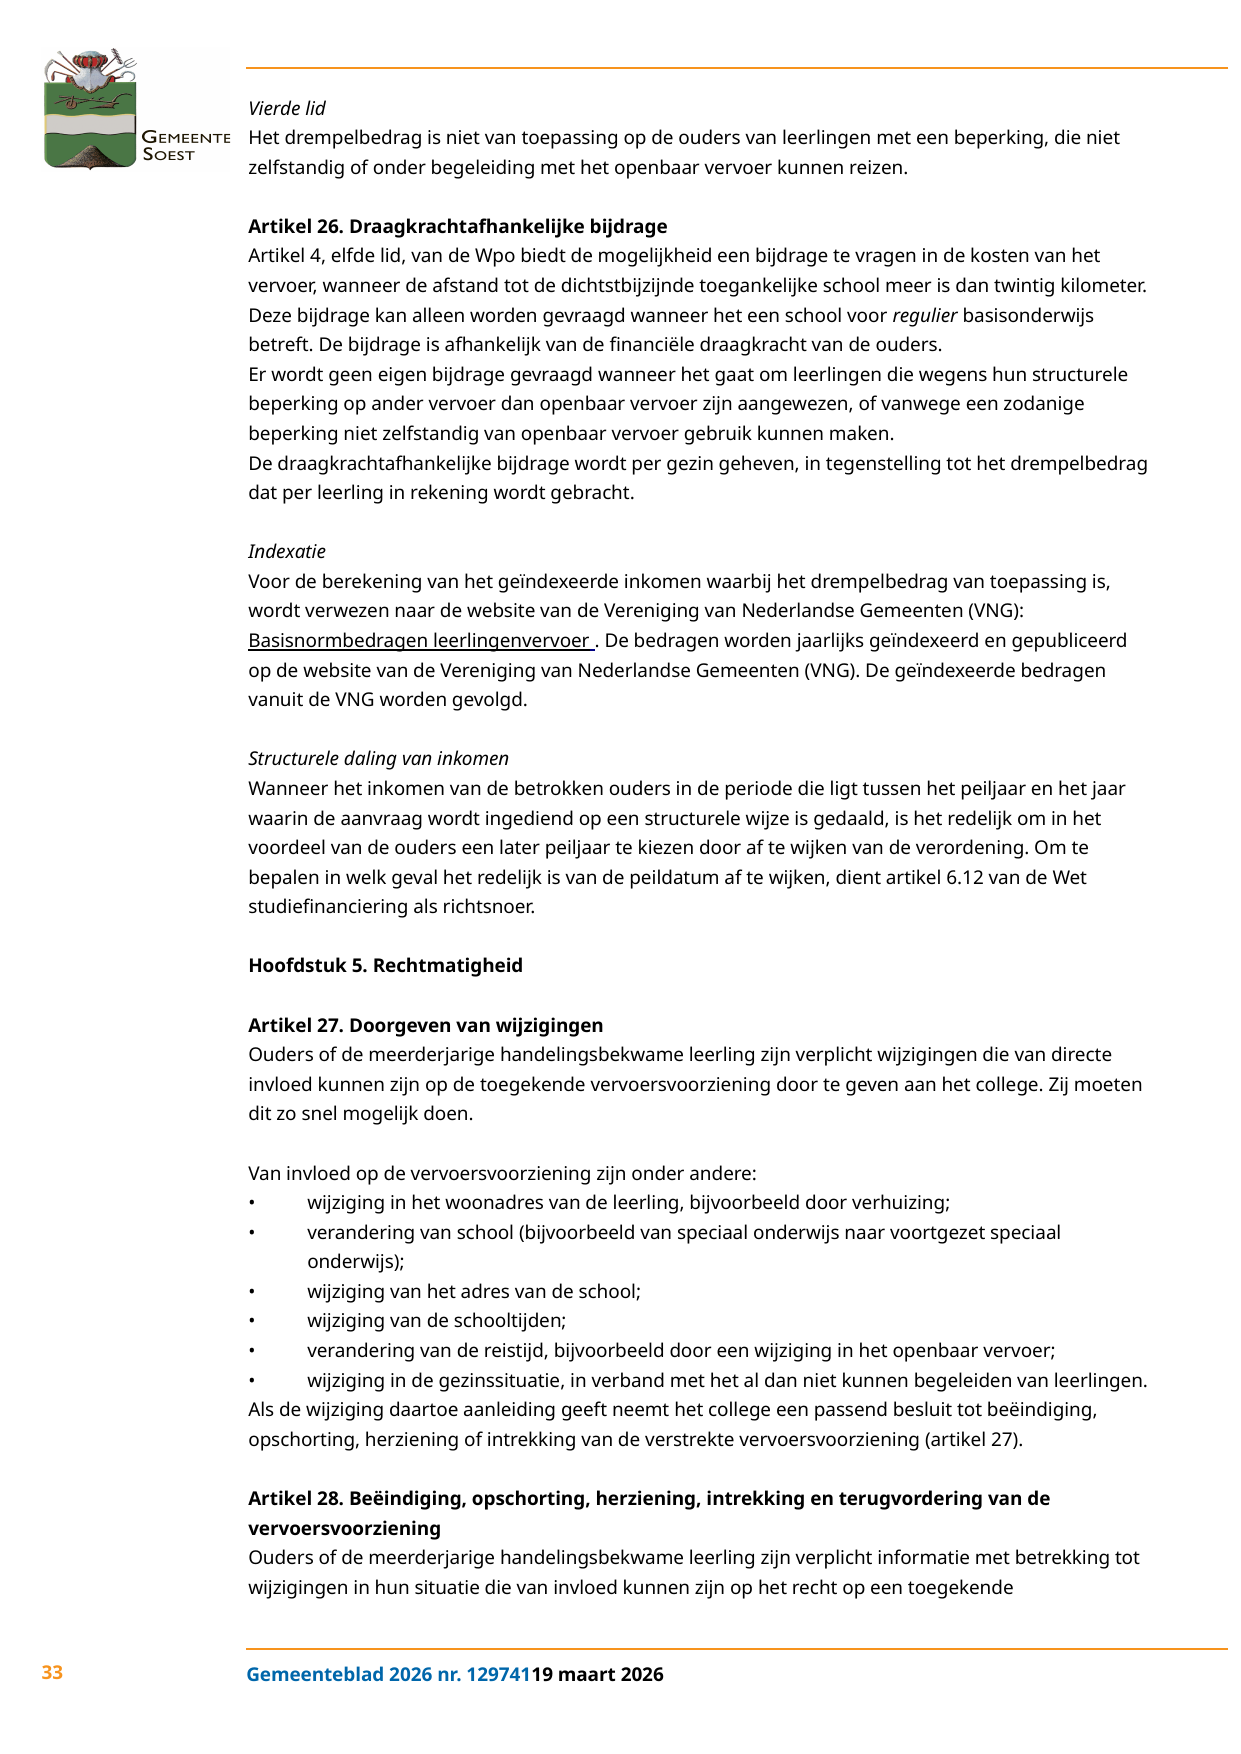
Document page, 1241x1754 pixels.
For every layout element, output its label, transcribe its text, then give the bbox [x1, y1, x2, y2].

list wijziging in het woonadres van de leerling, bijvoorbeeld door verhuizing; [248, 1189, 1152, 1215]
text Indexatie [248, 538, 1152, 564]
list verandering van de reistijd, bijvoorbeeld door een wijziging in het openbaar vervoer; [248, 1337, 1152, 1363]
list wijziging van de schooltijden; [248, 1308, 1152, 1333]
text Er wordt geen eigen bijdrage gevraagd wanneer het gaat om leerlingen die wegens hun structurele beperking op ander vervoer dan openbaar vervoer zijn aangewezen, of vanwege een zodanige beperking niet zelfstandig van openbaar vervoer gebruik kunnen maken. [248, 361, 1152, 446]
text Van invloed op de vervoersvoorziening zijn onder andere: [248, 1160, 1152, 1186]
list verandering van school (bijvoorbeeld van speciaal onderwijs naar voortgezet speciaal onderwijs); [248, 1219, 1152, 1274]
list wijziging in de gezinssituatie, in verband met het al dan niet kunnen begeleiden van leerlingen. [248, 1367, 1152, 1393]
text Artikel 28. Beëindiging, opschorting, herziening, intrekking en terugvordering van de vervoersvoorziening [248, 1485, 1152, 1541]
text Artikel 4, elfde lid, van de Wpo biedt de mogelijkheid een bijdrage te vragen in de kosten van het vervoer, wanneer de afstand tot de dichtstbijzijnde toegankelijke school meer is dan twintig kilometer. Deze bijdrage kan alleen worden gevraagd wanneer het een school voor regulier basisonderwijs betreft. De bijdrage is afhankelijk van de financiële draagkracht van de ouders. [248, 243, 1152, 357]
text Ouders of de meerderjarige handelingsbekwame leerling zijn verplicht wijzigingen die van directe invloed kunnen zijn op de toegekende vervoersvoorziening door te geven aan het college. Zij moeten dit zo snel mogelijk doen. [248, 1041, 1152, 1126]
text Het drempelbedrag is niet van toepassing op de ouders van leerlingen met een beperking, die niet zelfstandig of onder begeleiding met het openbaar vervoer kunnen reizen. [248, 124, 1152, 180]
picture [41, 47, 231, 172]
text De draagkrachtafhankelijke bijdrage wordt per gezin geheven, in tegenstelling tot het drempelbedrag dat per leerling in rekening wordt gebracht. [248, 450, 1152, 505]
text Ouders of de meerderjarige handelingsbekwame leerling zijn verplicht informatie met betrekking tot wijzigingen in hun situatie die van invloed kunnen zijn op het recht op een toegekende [248, 1544, 1152, 1600]
text Vierde lid [248, 95, 1152, 121]
text Artikel 26. Draagkrachtafhankelijke bijdrage [248, 213, 1152, 239]
text Structurele daling van inkomen [248, 746, 1152, 771]
text Hoofdstuk 5. Rechtmatigheid [248, 953, 1152, 978]
text Voor de berekening van het geïndexeerde inkomen waarbij het drempelbedrag van toepassing is, wordt verwezen naar de website van de Vereniging van Nederlandse Gemeenten (VNG): [248, 568, 1152, 623]
text Als de wijziging daartoe aanleiding geeft neemt het college een passend besluit tot beëindiging, opschorting, herziening of intrekking van de verstrekte vervoersvoorziening (artikel 27). [248, 1396, 1152, 1452]
list wijziging van het adres van de school; [248, 1278, 1152, 1304]
text Artikel 27. Doorgeven van wijzigingen [248, 1012, 1152, 1038]
text Wanneer het inkomen van de betrokken ouders in de periode die ligt tussen het peiljaar en het jaar waarin de aanvraag wordt ingediend op een structurele wijze is gedaald, is het redelijk om in het voordeel van de ouders een later peiljaar te kiezen door af te wijken van de verordening. Om te bepalen in welk geval het redelijk is van de peildatum af te wijken, dient artikel 6.12 van de Wet studiefinanciering als richtsnoer. [248, 775, 1152, 919]
text Basisnormbedragen leerlingenvervoer . De bedragen worden jaarlijks geïndexeerd en gepubliceerd op de website van de Vereniging van Nederlandse Gemeenten (VNG). De geïndexeerde bedragen vanuit de VNG worden gevolgd. [248, 627, 1152, 712]
